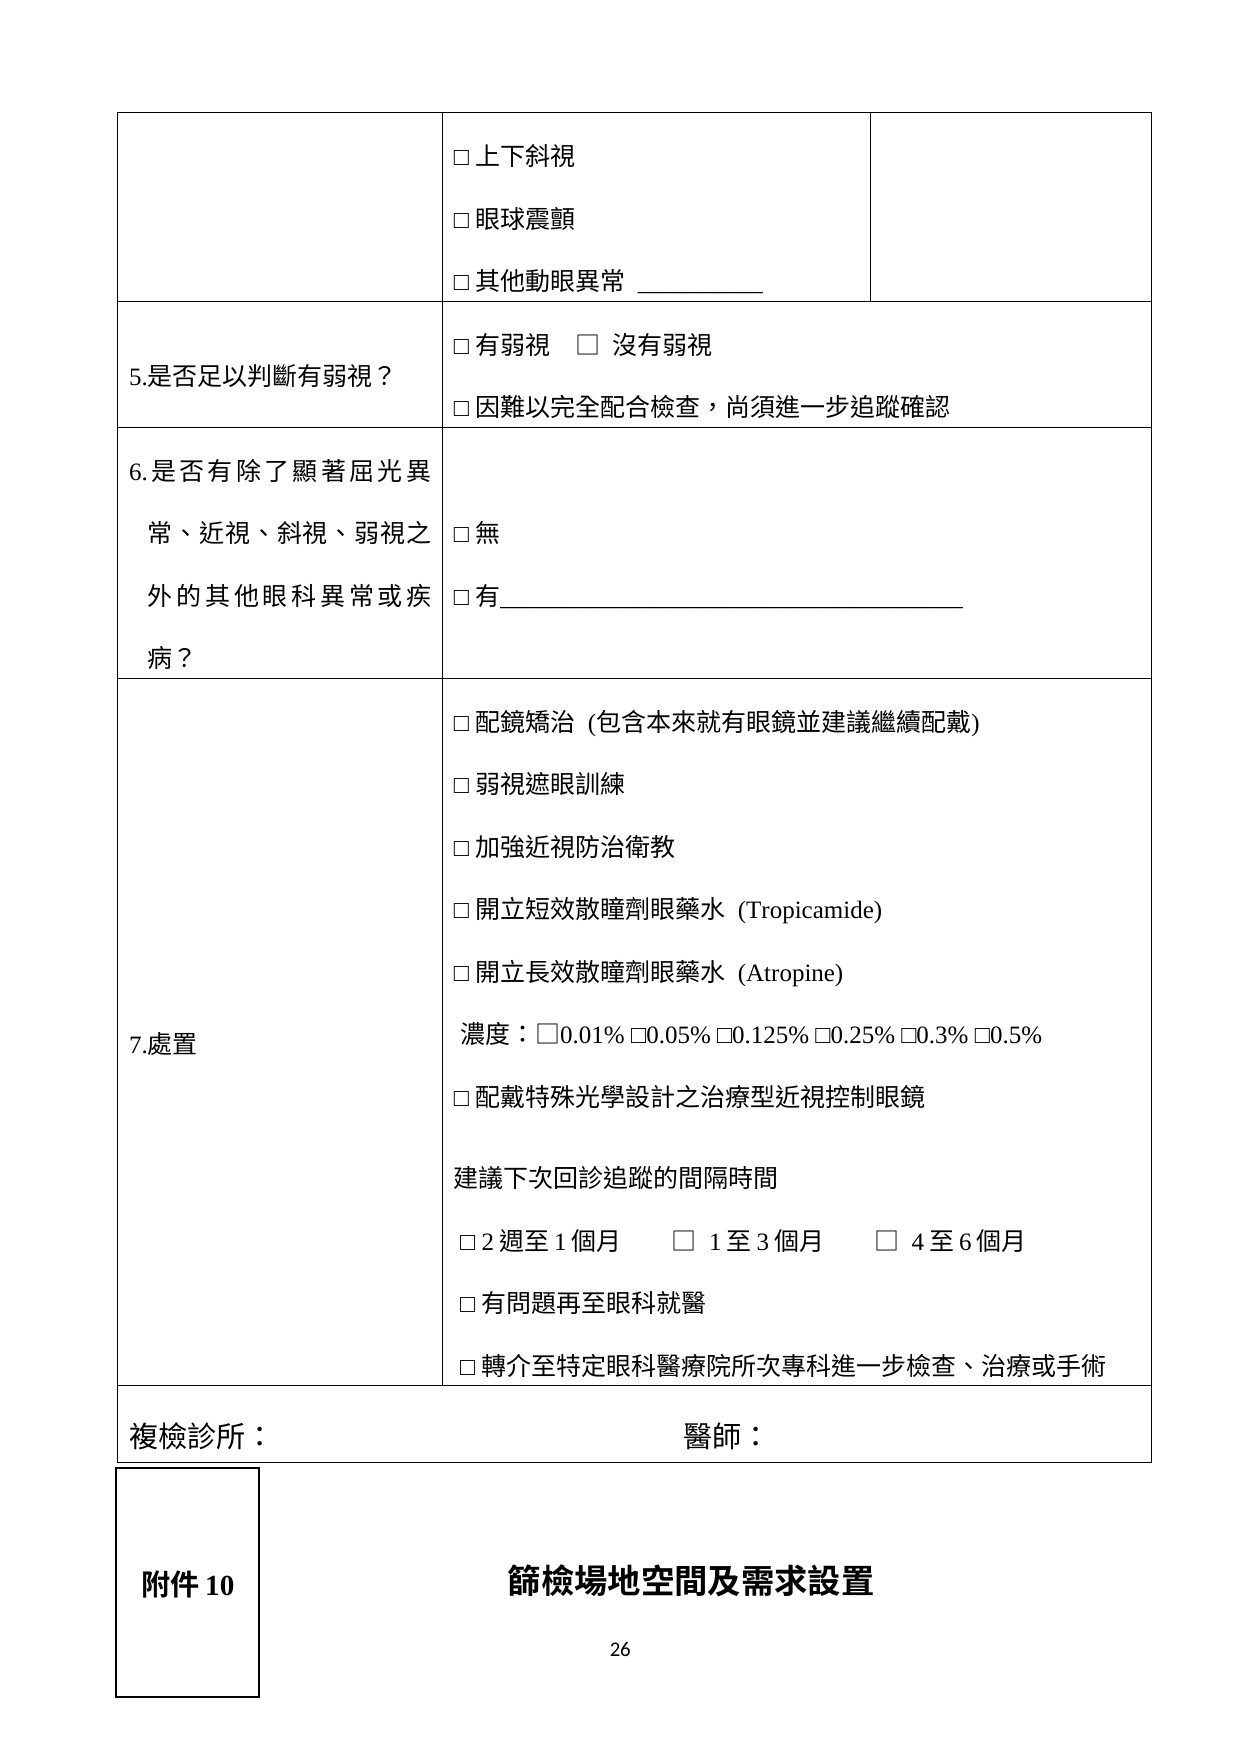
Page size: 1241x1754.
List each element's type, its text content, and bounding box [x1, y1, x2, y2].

table_cell 6.是否有除了顯著屈光異常、近視、斜視、弱視之外的其他眼科異常或疾病？ [118, 428, 442, 678]
table_cell □ 配鏡矯治 (包含本來就有眼鏡並建議繼續配戴) □ 弱視遮眼訓練 □ 加強近視防治衛教 □ 開立短效散瞳劑眼藥水 (Tropicamide) □ 開立長效散瞳劑眼藥水 (Atropine) 濃度：□0.01% □0.05% □0.125% □0.25% □0.3% □0.5% □ 配戴特殊光學設計之治療型近視控制眼鏡 建議下次回診追蹤的間隔時間 □ 2週至1個月 □ 1至3個月 □ 4至6個月 □ 有問題再至眼科就醫 □ 轉介至特定眼科醫療院所次專科進一步檢查、治療或手術 [443, 679, 1151, 1385]
table_cell 7.處置 [118, 679, 442, 1385]
text 附件10 [132, 1561, 243, 1604]
text 篩檢場地空間及需求設置 [260, 1554, 1122, 1603]
table_cell 5.是否足以判斷有弱視？ [118, 302, 442, 427]
table_cell □ 有弱視 □ 沒有弱視 □ 因難以完全配合檢查，尚須進一步追蹤確認 [443, 302, 1151, 427]
table_cell [871, 113, 1151, 301]
table_cell □ 上下斜視 □ 眼球震顫 □ 其他動眼異常 __________ [443, 113, 870, 301]
table_cell □ 無 □ 有_____________________________________ [443, 428, 1151, 678]
table_cell [118, 113, 442, 301]
table_cell 複檢診所： 醫師： [118, 1386, 1151, 1462]
